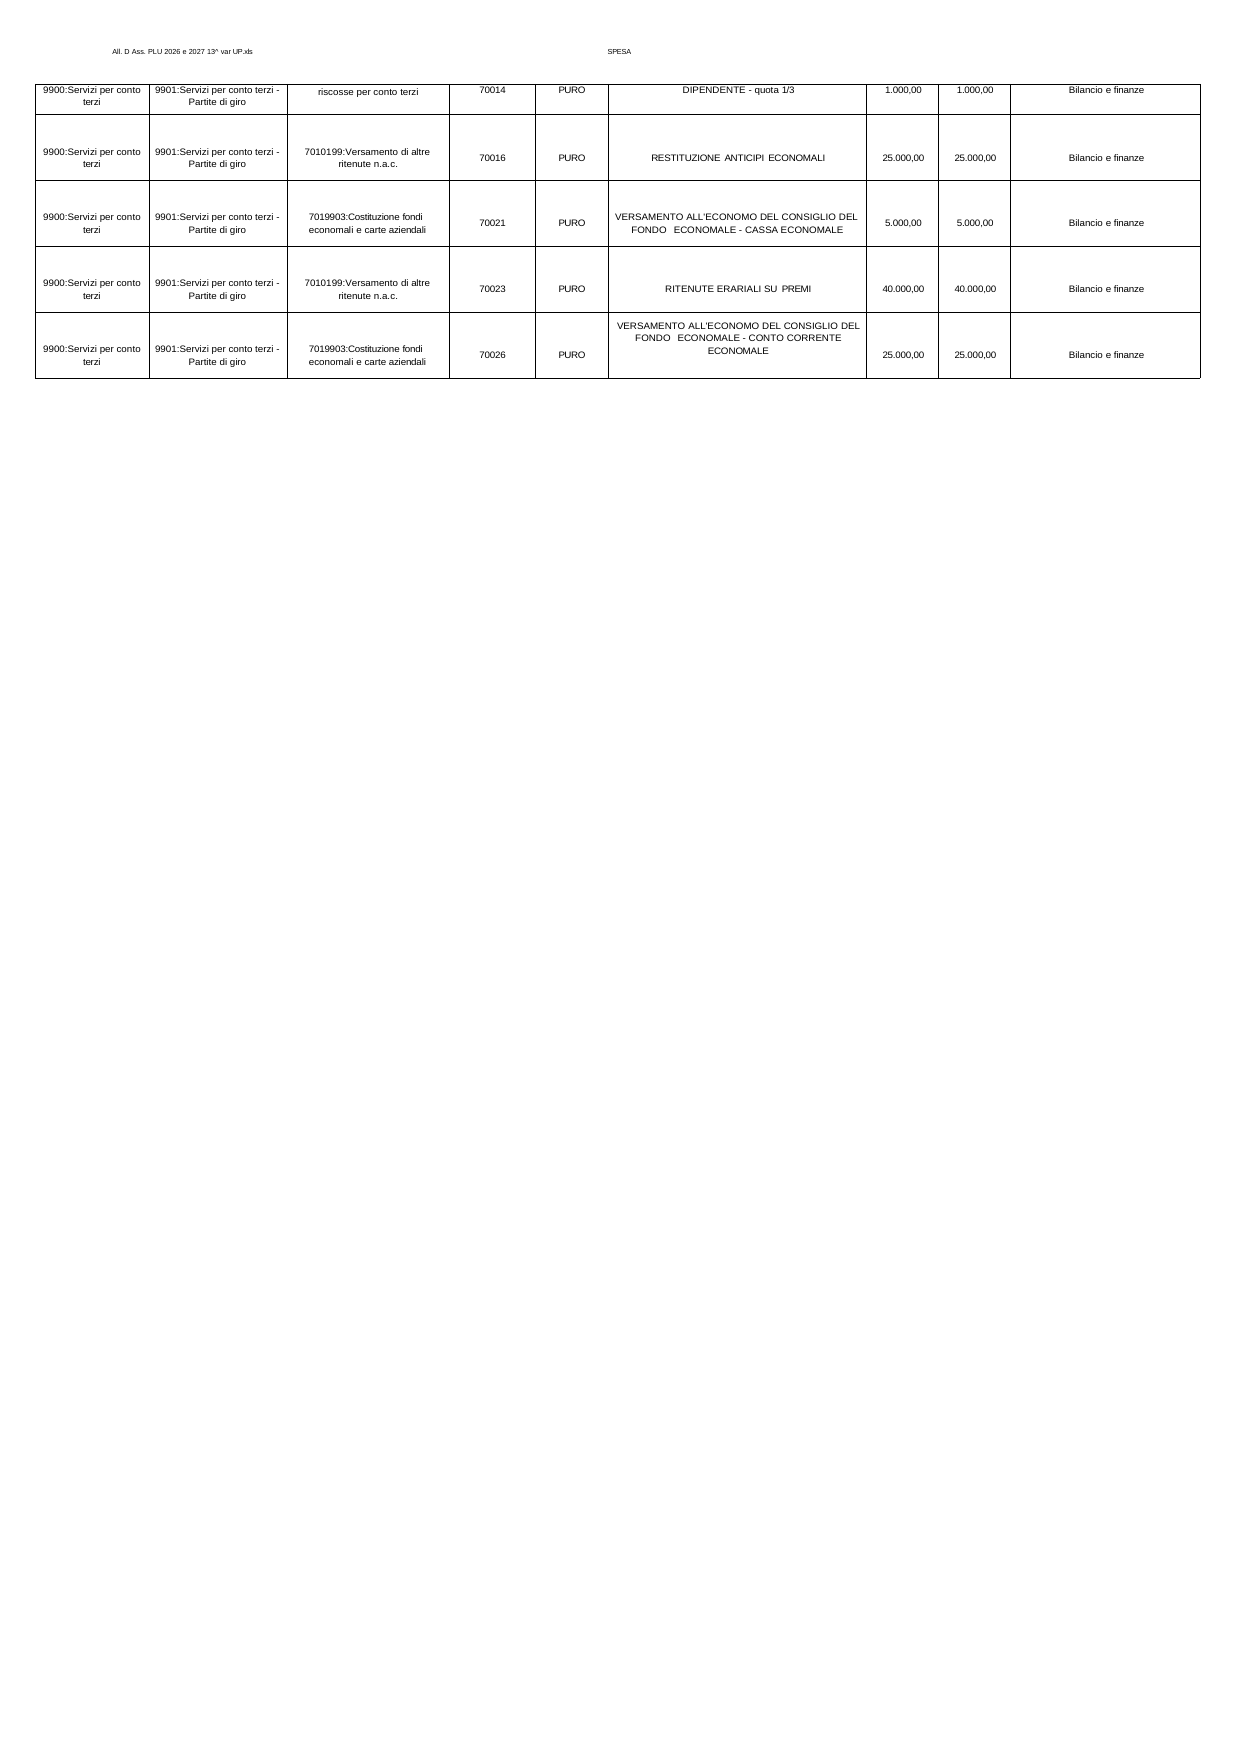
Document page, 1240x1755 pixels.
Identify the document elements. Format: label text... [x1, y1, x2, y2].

table_cell 25.000,00 [939, 115, 1010, 179]
table_cell 9900:Servizi per conto terzi [36, 181, 149, 246]
table_cell Bilancio e finanze [1011, 115, 1200, 179]
table_cell PURO [536, 85, 608, 114]
table_cell 7010199:Versamento di altre ritenute n.a.c. [288, 115, 449, 179]
table_cell 1.000,00 [939, 85, 1010, 114]
table_cell Bilancio e finanze [1011, 247, 1200, 311]
table_cell 9901:Servizi per conto terzi - Partite di giro [150, 115, 287, 179]
table_cell Bilancio e finanze [1011, 85, 1200, 114]
table_cell DIPENDENTE - quota 1/3 [609, 85, 866, 114]
table_cell RITENUTE ERARIALI SU PREMI [609, 247, 866, 311]
table_cell Bilancio e finanze [1011, 313, 1200, 377]
table_cell 25.000,00 [867, 313, 938, 377]
table_cell RESTITUZIONE ANTICIPI ECONOMALI [609, 115, 866, 179]
table_cell 40.000,00 [939, 247, 1010, 311]
table_cell riscosse per conto terzi [288, 85, 449, 114]
table_cell 7019903:Costituzione fondi economali e carte aziendali [288, 181, 449, 246]
table_cell 9900:Servizi per conto terzi [36, 115, 149, 179]
table_cell 9901:Servizi per conto terzi - Partite di giro [150, 247, 287, 311]
table_cell 9900:Servizi per conto terzi [36, 247, 149, 311]
table_cell 9901:Servizi per conto terzi - Partite di giro [150, 181, 287, 246]
table_cell VERSAMENTO ALL'ECONOMO DEL CONSIGLIO DEL FONDO ECONOMALE - CONTO CORRENTE ECONOMALE [609, 313, 866, 377]
table_cell 25.000,00 [867, 115, 938, 179]
table_cell 9901:Servizi per conto terzi - Partite di giro [150, 313, 287, 377]
table_cell 9900:Servizi per conto terzi [36, 85, 149, 114]
table_cell 9900:Servizi per conto terzi [36, 313, 149, 377]
table_cell 70014 [450, 85, 535, 114]
table_cell 25.000,00 [939, 313, 1010, 377]
table_cell 70021 [450, 181, 535, 246]
table_cell 70026 [450, 313, 535, 377]
table_cell VERSAMENTO ALL'ECONOMO DEL CONSIGLIO DEL FONDO ECONOMALE - CASSA ECONOMALE [609, 181, 866, 246]
table_cell PURO [536, 247, 608, 311]
table_cell PURO [536, 313, 608, 377]
table_cell 40.000,00 [867, 247, 938, 311]
table_cell 70016 [450, 115, 535, 179]
table_cell 70023 [450, 247, 535, 311]
table_cell 5.000,00 [939, 181, 1010, 246]
table_cell 7019903:Costituzione fondi economali e carte aziendali [288, 313, 449, 377]
table_cell 1.000,00 [867, 85, 938, 114]
table_cell 5.000,00 [867, 181, 938, 246]
table_cell PURO [536, 181, 608, 246]
table_cell 7010199:Versamento di altre ritenute n.a.c. [288, 247, 449, 311]
table_cell PURO [536, 115, 608, 179]
table_cell Bilancio e finanze [1011, 181, 1200, 246]
table_cell 9901:Servizi per conto terzi - Partite di giro [150, 85, 287, 114]
